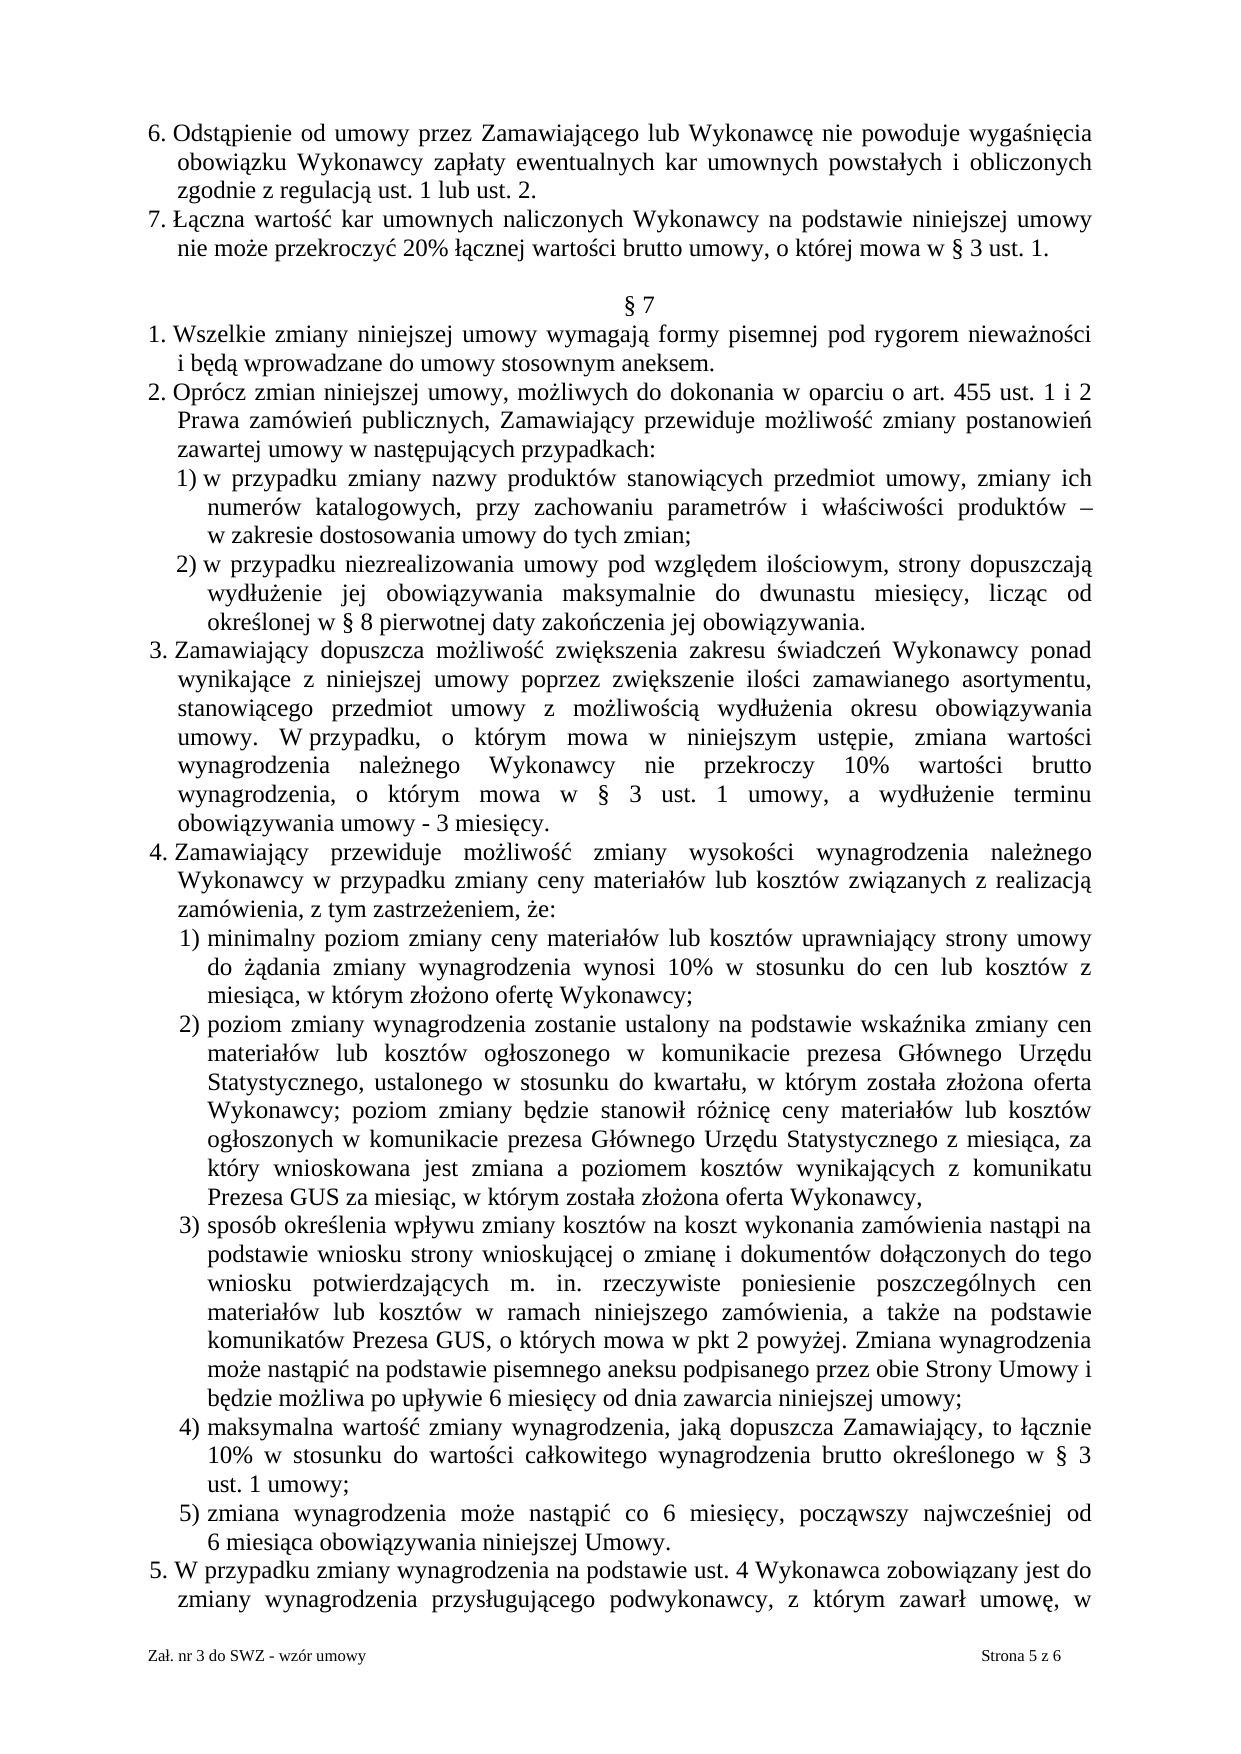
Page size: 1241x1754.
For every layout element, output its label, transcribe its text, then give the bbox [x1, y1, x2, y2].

list Zamawiający dopuszcza możliwość zwiększenia zakresu świadczeń Wykonawcy ponad wynikające z niniejszej umowy poprzez zwiększenie ilości zamawianego asortymentu, stanowiącego przedmiot umowy z możliwością wydłużenia okresu obowiązywania umowy. W przypadku, o którym mowa w niniejszym ustępie, zmiana wartości wynagrodzenia należnego Wykonawcy nie przekroczy 10% wartości brutto wynagrodzenia, o którym mowa w § 3 ust. 1 umowy, a wydłużenie terminu obowiązywania umowy - 3 miesięcy. [149, 636, 1093, 837]
list sposób określenia wpływu zmiany kosztów na koszt wykonania zamówienia nastąpi na podstawie wniosku strony wnioskującej o zmianę i dokumentów dołączonych do tego wniosku potwierdzających m. in. rzeczywiste poniesienie poszczególnych cen materiałów lub kosztów w ramach niniejszego zamówienia, a także na podstawie komunikatów Prezesa GUS, o których mowa w pkt 2 powyżej. Zmiana wynagrodzenia może nastąpić na podstawie pisemnego aneksu podpisanego przez obie Strony Umowy i będzie możliwa po upływie 6 miesięcy od dnia zawarcia niniejszej umowy; [179, 1211, 1093, 1412]
list W przypadku zmiany wynagrodzenia na podstawie ust. 4 Wykonawca zobowiązany jest do zmiany wynagrodzenia przysługującego podwykonawcy, z którym zawarł umowę, w [149, 1556, 1093, 1613]
list w przypadku zmiany nazwy produktów stanowiących przedmiot umowy, zmiany ich numerów katalogowych, przy zachowaniu parametrów i właściwości produktów – w zakresie dostosowania umowy do tych zmian; [176, 463, 1093, 549]
text § 7 [185, 291, 1093, 319]
list Oprócz zmian niniejszej umowy, możliwych do dokonania w oparciu o art. 455 ust. 1 i 2 Prawa zamówień publicznych, Zamawiający przewiduje możliwość zmiany postanowień zawartej umowy w następujących przypadkach: [148, 377, 1093, 463]
list Zamawiający przewiduje możliwość zmiany wysokości wynagrodzenia należnego Wykonawcy w przypadku zmiany ceny materiałów lub kosztów związanych z realizacją zamówienia, z tym zastrzeżeniem, że: [149, 837, 1093, 923]
list Łączna wartość kar umownych naliczonych Wykonawcy na podstawie niniejszej umowy nie może przekroczyć 20% łącznej wartości brutto umowy, o której mowa w § 3 ust. 1. [148, 204, 1093, 262]
list Odstąpienie od umowy przez Zamawiającego lub Wykonawcę nie powoduje wygaśnięcia obowiązku Wykonawcy zapłaty ewentualnych kar umownych powstałych i obliczonych zgodnie z regulacją ust. 1 lub ust. 2. [148, 118, 1093, 204]
list minimalny poziom zmiany ceny materiałów lub kosztów uprawniający strony umowy do żądania zmiany wynagrodzenia wynosi 10% w stosunku do cen lub kosztów z miesiąca, w którym złożono ofertę Wykonawcy; [179, 923, 1093, 1009]
list Wszelkie zmiany niniejszej umowy wymagają formy pisemnej pod rygorem nieważności i będą wprowadzane do umowy stosownym aneksem. [148, 319, 1093, 377]
list w przypadku niezrealizowania umowy pod względem ilościowym, strony dopuszczają wydłużenie jej obowiązywania maksymalnie do dwunastu miesięcy, licząc od określonej w § 8 pierwotnej daty zakończenia jej obowiązywania. [176, 549, 1093, 636]
list zmiana wynagrodzenia może nastąpić co 6 miesięcy, począwszy najwcześniej od 6 miesiąca obowiązywania niniejszej Umowy. [179, 1498, 1093, 1556]
list maksymalna wartość zmiany wynagrodzenia, jaką dopuszcza Zamawiający, to łącznie 10% w stosunku do wartości całkowitego wynagrodzenia brutto określonego w § 3 ust. 1 umowy; [179, 1412, 1093, 1498]
list poziom zmiany wynagrodzenia zostanie ustalony na podstawie wskaźnika zmiany cen materiałów lub kosztów ogłoszonego w komunikacie prezesa Głównego Urzędu Statystycznego, ustalonego w stosunku do kwartału, w którym została złożona oferta Wykonawcy; poziom zmiany będzie stanowił różnicę ceny materiałów lub kosztów ogłoszonych w komunikacie prezesa Głównego Urzędu Statystycznego z miesiąca, za który wnioskowana jest zmiana a poziomem kosztów wynikających z komunikatu Prezesa GUS za miesiąc, w którym została złożona oferta Wykonawcy, [179, 1009, 1093, 1211]
